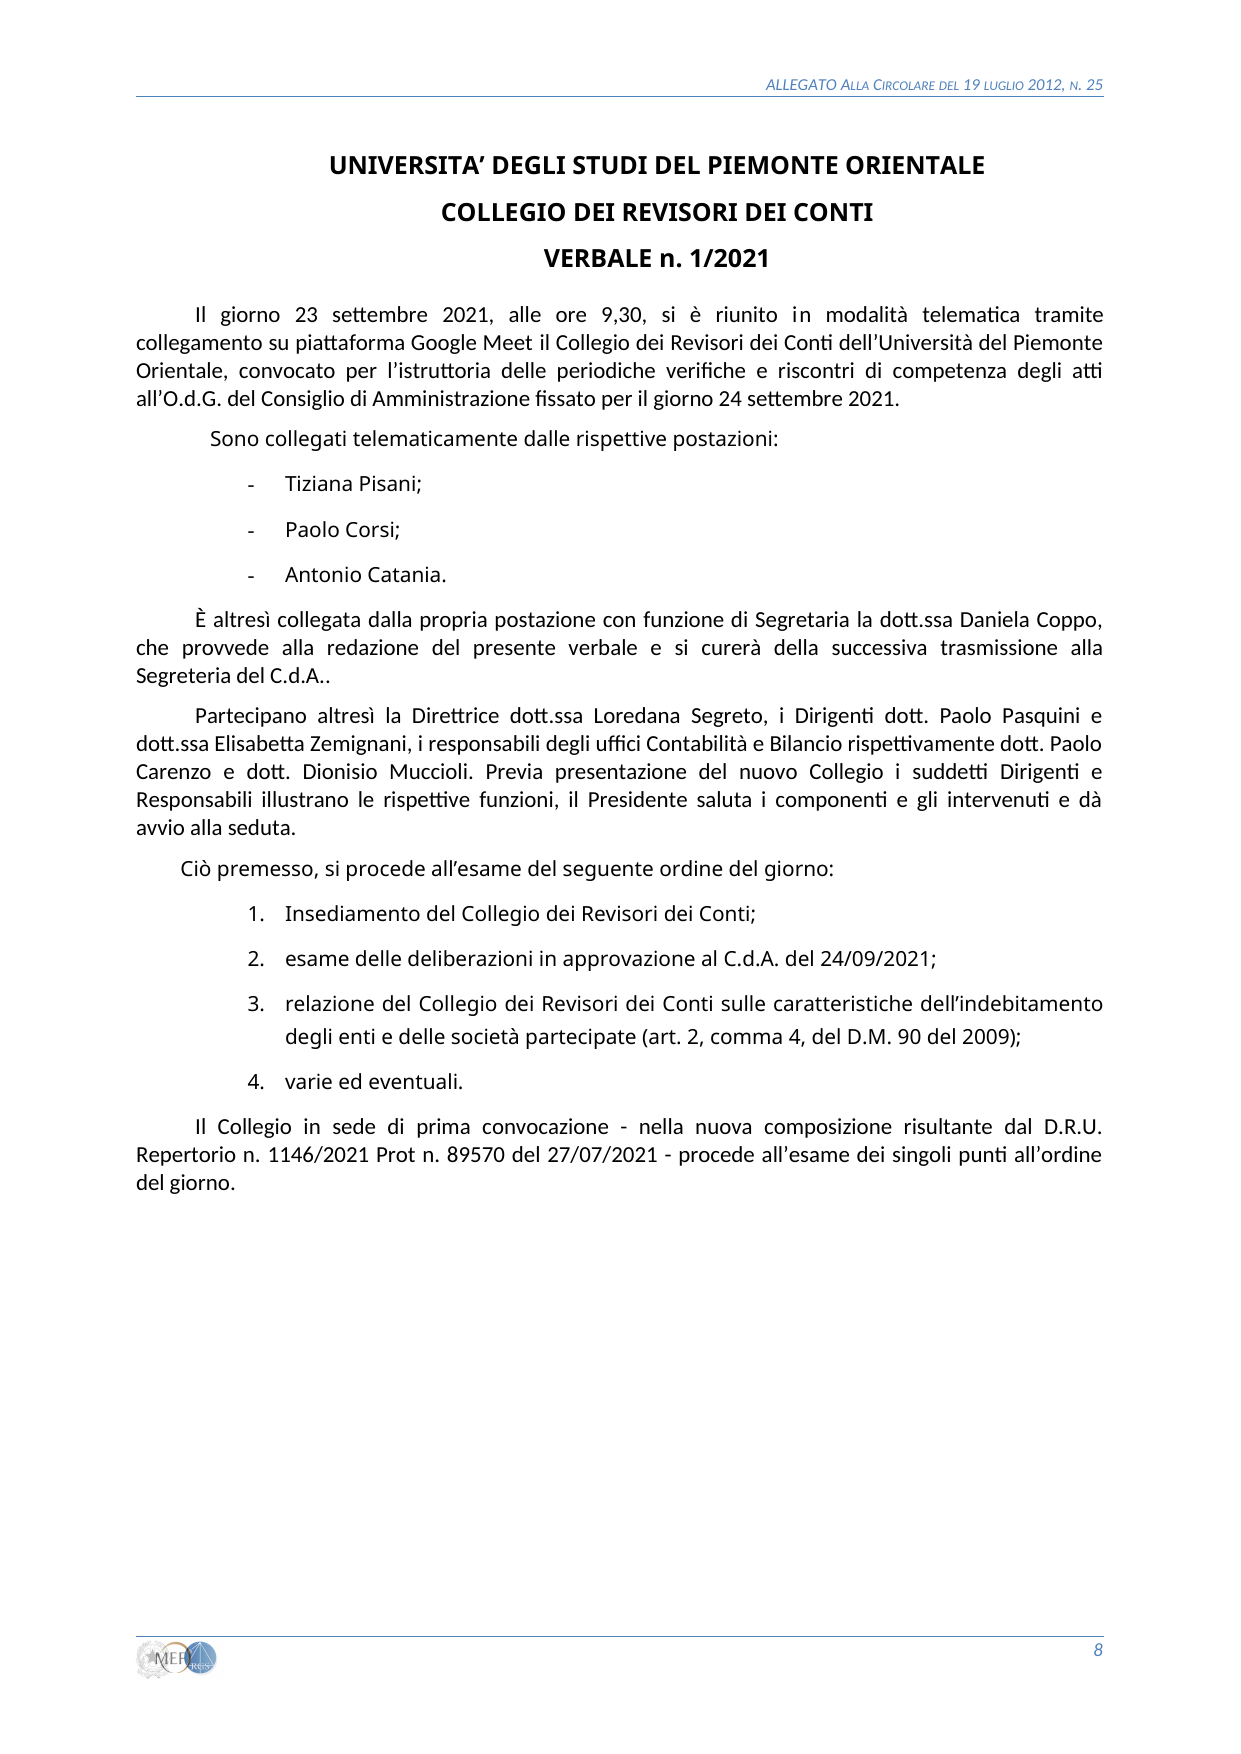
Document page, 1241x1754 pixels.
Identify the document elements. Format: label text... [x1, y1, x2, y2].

list varie ed eventuali. [247, 1067, 1104, 1096]
text Il Collegio in sede di prima convocazione - nella nuova composizione risultante dal D.R.U. Repertorio n. 1146/2021 Prot n. 89570 del 27/07/2021 - procede all’esame dei singoli punti all’ordine del giorno. [136, 1112, 1104, 1196]
list Paolo Corsi; [247, 515, 1104, 543]
list Tiziana Pisani; [247, 469, 1104, 498]
text È altresì collegata dalla propria postazione con funzione di Segretaria la dott.ssa Daniela Coppo, che provvede alla redazione del presente verbale e si curerà della successiva trasmissione alla Segreteria del C.d.A.. [136, 605, 1104, 689]
text VERBALE n. 1/2021 [136, 241, 1104, 275]
text Il giorno 23 settembre 2021, alle ore 9,30, si è riunito in modalità telematica tramite collegamento su piattaforma Google Meet il Collegio dei Revisori dei Conti dell’Università del Piemonte Orientale, convocato per l’istruttoria delle periodiche verifiche e riscontri di competenza degli atti all’O.d.G. del Consiglio di Amministrazione fissato per il giorno 24 settembre 2021. [136, 300, 1104, 412]
text Ciò premesso, si procede all’esame del seguente ordine del giorno: [136, 854, 1104, 882]
list esame delle deliberazioni in approvazione al C.d.A. del 24/09/2021; [247, 944, 1104, 973]
text Sono collegati telematicamente dalle rispettive postazioni: [136, 424, 1104, 453]
list Antonio Catania. [247, 560, 1104, 588]
text UNIVERSITA’ DEGLI STUDI DEL PIEMONTE ORIENTALE [136, 148, 1104, 182]
text Partecipano altresì la Direttrice dott.ssa Loredana Segreto, i Dirigenti dott. Paolo Pasquini e dott.ssa Elisabetta Zemignani, i responsabili degli uffici Contabilità e Bilancio rispettivamente dott. Paolo Carenzo e dott. Dionisio Muccioli. Previa presentazione del nuovo Collegio i suddetti Dirigenti e Responsabili illustrano le rispettive funzioni, il Presidente saluta i componenti e gli intervenuti e dà avvio alla seduta. [136, 701, 1104, 842]
list Insediamento del Collegio dei Revisori dei Conti; [247, 899, 1104, 928]
text COLLEGIO DEI REVISORI DEI CONTI [136, 194, 1104, 228]
list relazione del Collegio dei Revisori dei Conti sulle caratteristiche dell’indebitamento degli enti e delle società partecipate (art. 2, comma 4, del D.M. 90 del 2009); [247, 989, 1104, 1050]
